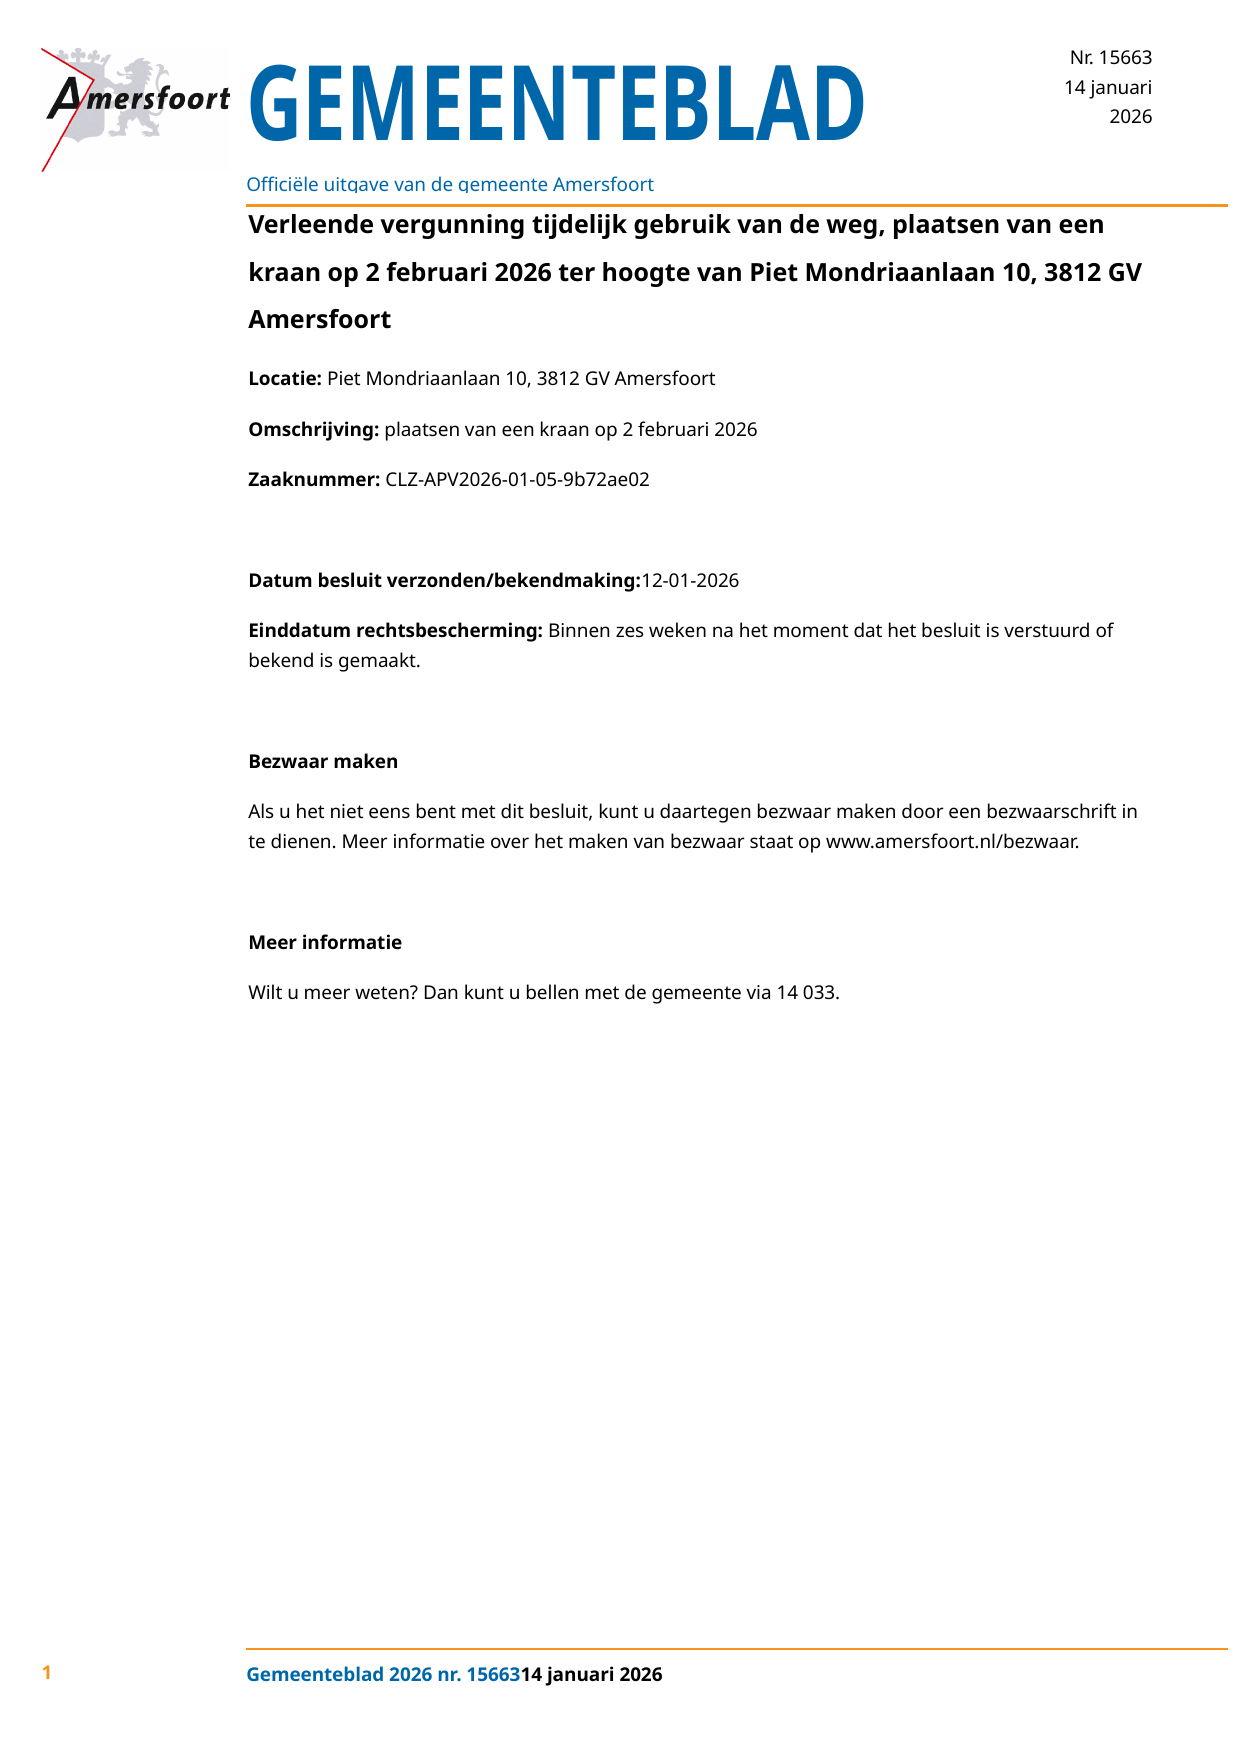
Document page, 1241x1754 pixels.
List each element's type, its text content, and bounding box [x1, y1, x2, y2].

text Verleende vergunning tijdelijk gebruik van de weg, plaatsen van een kraan op 2 februari 2026 ter hoogte van Piet Mondriaanlaan 10, 3812 GV Amersfoort [248, 207, 1152, 336]
text Wilt u meer weten? Dan kunt u bellen met de gemeente via 14 033. [248, 979, 1152, 1005]
text Omschrijving: plaatsen van een kraan op 2 februari 2026 [248, 416, 1152, 442]
picture [41, 47, 231, 172]
text Zaaknummer: CLZ-APV2026-01-05-9b72ae02 [248, 466, 1152, 492]
text Locatie: Piet Mondriaanlaan 10, 3812 GV Amersfoort [248, 366, 1152, 391]
text Einddatum rechtsbescherming: Binnen zes weken na het moment dat het besluit is verstuurd of bekend is gemaakt. [248, 618, 1152, 673]
text Datum besluit verzonden/bekendmaking:12-01-2026 [248, 567, 1152, 593]
text Als u het niet eens bent met dit besluit, kunt u daartegen bezwaar maken door een bezwaarschrift in te dienen. Meer informatie over het maken van bezwaar staat op www.amersfoort.nl/bezwaar. [248, 798, 1152, 854]
text Bezwaar maken [248, 748, 1152, 774]
text Meer informatie [248, 929, 1152, 954]
